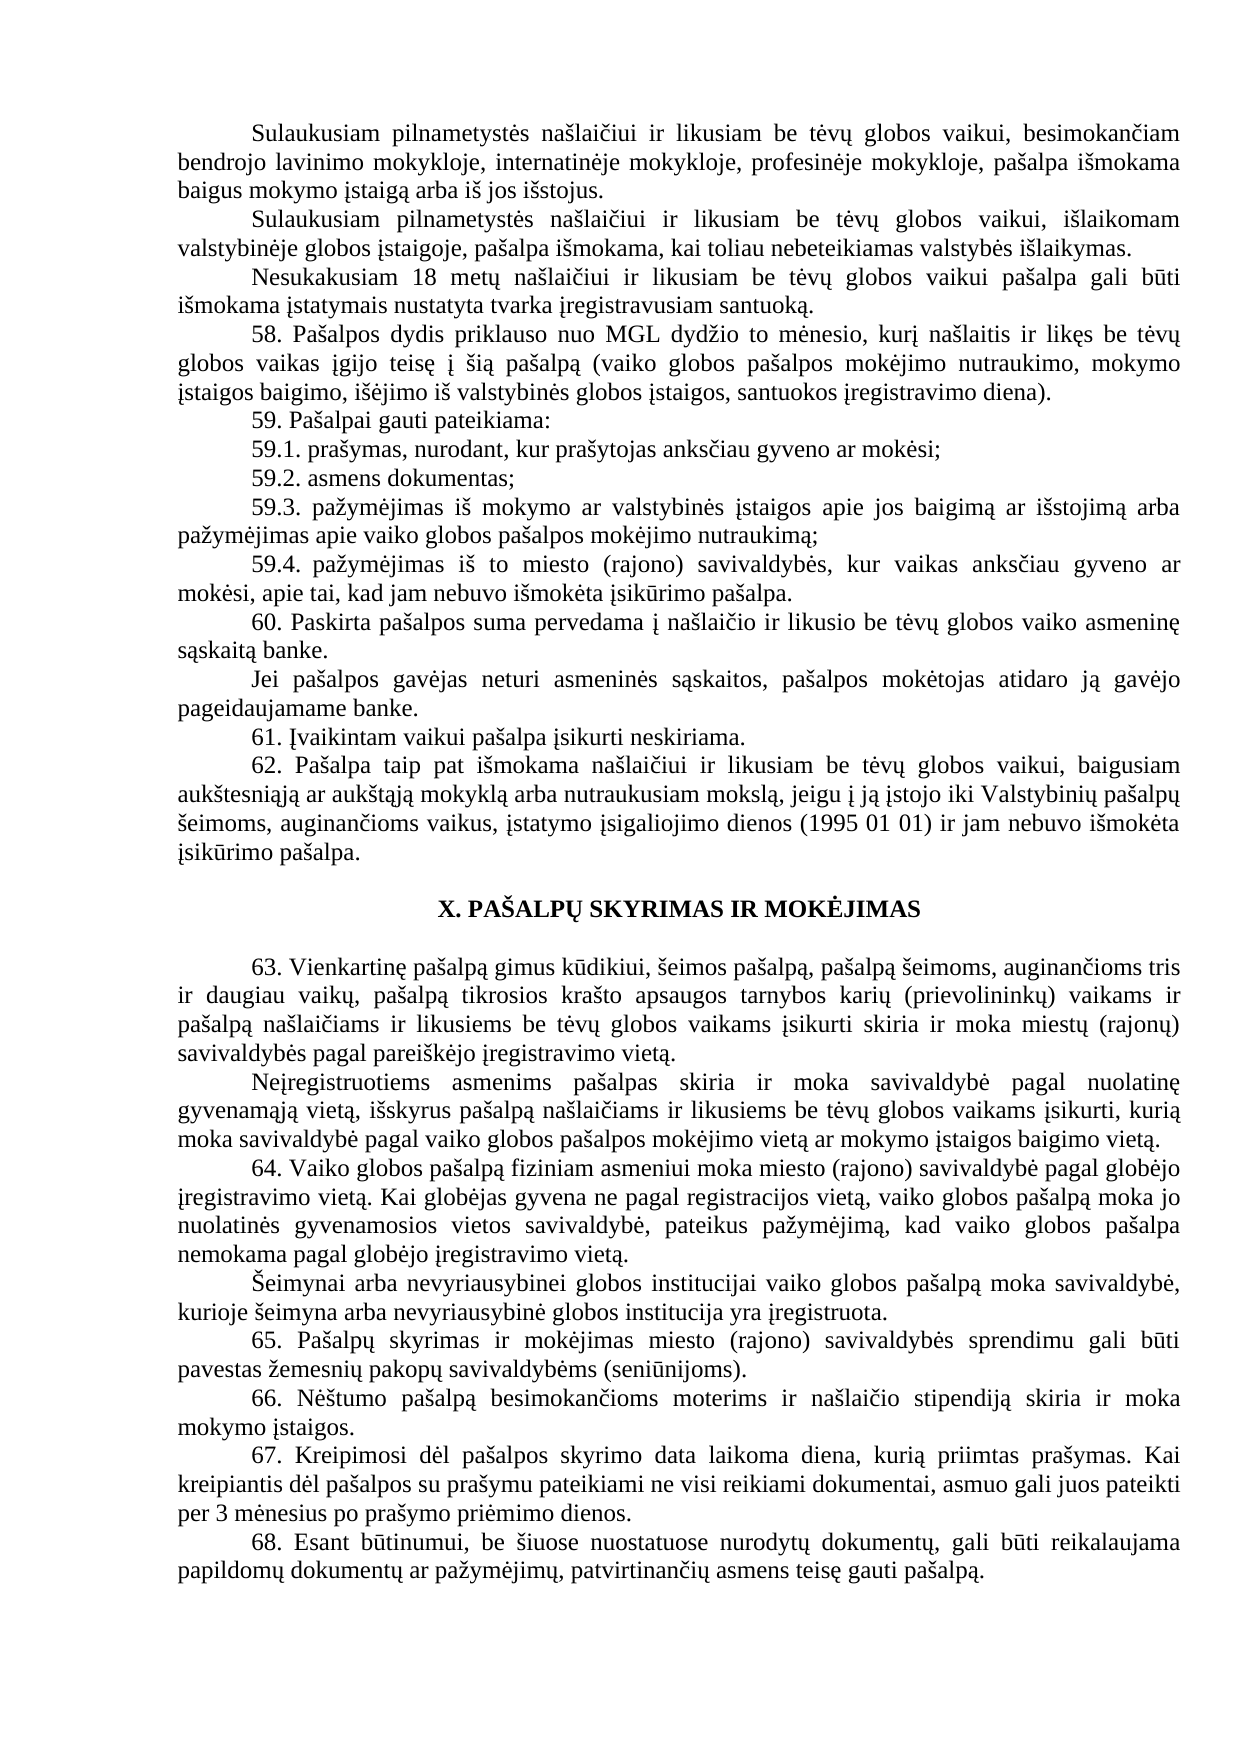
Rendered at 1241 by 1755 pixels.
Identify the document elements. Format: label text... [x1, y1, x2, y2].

text Šeimynai arba nevyriausybinei globos institucijai vaiko globos pašalpą moka savivaldybė, kurioje šeimyna arba nevyriausybinė globos institucija yra įregistruota. [177, 1268, 1181, 1326]
text Neįregistruotiems asmenims pašalpas skiria ir moka savivaldybė pagal nuolatinę gyvenamąją vietą, išskyrus pašalpą našlaičiams ir likusiems be tėvų globos vaikams įsikurti, kurią moka savivaldybė pagal vaiko globos pašalpos mokėjimo vietą ar mokymo įstaigos baigimo vietą. [177, 1067, 1181, 1153]
text 59.1. prašymas, nurodant, kur prašytojas anksčiau gyveno ar mokėsi; [177, 434, 1181, 463]
text 68. Esant būtinumui, be šiuose nuostatuose nurodytų dokumentų, gali būti reikalaujama papildomų dokumentų ar pažymėjimų, patvirtinančių asmens teisę gauti pašalpą. [177, 1527, 1181, 1584]
text 61. Įvaikintam vaikui pašalpa įsikurti neskiriama. [177, 722, 1181, 751]
text X. Pašalpų skyrimas ir mokėjimas [177, 894, 1181, 923]
text 59.2. asmens dokumentas; [177, 463, 1181, 492]
text Jei pašalpos gavėjas neturi asmeninės sąskaitos, pašalpos mokėtojas atidaro ją gavėjo pageidaujamame banke. [177, 664, 1181, 722]
text 64. Vaiko globos pašalpą fiziniam asmeniui moka miesto (rajono) savivaldybė pagal globėjo įregistravimo vietą. Kai globėjas gyvena ne pagal registracijos vietą, vaiko globos pašalpą moka jo nuolatinės gyvenamosios vietos savivaldybė, pateikus pažymėjimą, kad vaiko globos pašalpa nemokama pagal globėjo įregistravimo vietą. [177, 1153, 1181, 1268]
text 59.4. pažymėjimas iš to miesto (rajono) savivaldybės, kur vaikas anksčiau gyveno ar mokėsi, apie tai, kad jam nebuvo išmokėta įsikūrimo pašalpa. [177, 549, 1181, 607]
text Sulaukusiam pilnametystės našlaičiui ir likusiam be tėvų globos vaikui, besimokančiam bendrojo lavinimo mokykloje, internatinėje mokykloje, profesinėje mokykloje, pašalpa išmokama baigus mokymo įstaigą arba iš jos išstojus. [177, 118, 1181, 204]
text 60. Paskirta pašalpos suma pervedama į našlaičio ir likusio be tėvų globos vaiko asmeninę sąskaitą banke. [177, 607, 1181, 664]
text 67. Kreipimosi dėl pašalpos skyrimo data laikoma diena, kurią priimtas prašymas. Kai kreipiantis dėl pašalpos su prašymu pateikiami ne visi reikiami dokumentai, asmuo gali juos pateikti per 3 mėnesius po prašymo priėmimo dienos. [177, 1441, 1181, 1527]
text 66. Nėštumo pašalpą besimokančioms moterims ir našlaičio stipendiją skiria ir moka mokymo įstaigos. [177, 1383, 1181, 1441]
text Nesukakusiam 18 metų našlaičiui ir likusiam be tėvų globos vaikui pašalpa gali būti išmokama įstatymais nustatyta tvarka įregistravusiam santuoką. [177, 262, 1181, 319]
text 59. Pašalpai gauti pateikiama: [177, 406, 1181, 434]
text 65. Pašalpų skyrimas ir mokėjimas miesto (rajono) savivaldybės sprendimu gali būti pavestas žemesnių pakopų savivaldybėms (seniūnijoms). [177, 1326, 1181, 1383]
text 62. Pašalpa taip pat išmokama našlaičiui ir likusiam be tėvų globos vaikui, baigusiam aukštesniąją ar aukštąją mokyklą arba nutraukusiam mokslą, jeigu į ją įstojo iki Valstybinių pašalpų šeimoms, auginančioms vaikus, įstatymo įsigaliojimo dienos (1995 01 01) ir jam nebuvo išmokėta įsikūrimo pašalpa. [177, 751, 1181, 866]
text Sulaukusiam pilnametystės našlaičiui ir likusiam be tėvų globos vaikui, išlaikomam valstybinėje globos įstaigoje, pašalpa išmokama, kai toliau nebeteikiamas valstybės išlaikymas. [177, 204, 1181, 262]
text 63. Vienkartinę pašalpą gimus kūdikiui, šeimos pašalpą, pašalpą šeimoms, auginančioms tris ir daugiau vaikų, pašalpą tikrosios krašto apsaugos tarnybos karių (prievolininkų) vaikams ir pašalpą našlaičiams ir likusiems be tėvų globos vaikams įsikurti skiria ir moka miestų (rajonų) savivaldybės pagal pareiškėjo įregistravimo vietą. [177, 952, 1181, 1067]
text 58. Pašalpos dydis priklauso nuo MGL dydžio to mėnesio, kurį našlaitis ir likęs be tėvų globos vaikas įgijo teisę į šią pašalpą (vaiko globos pašalpos mokėjimo nutraukimo, mokymo įstaigos baigimo, išėjimo iš valstybinės globos įstaigos, santuokos įregistravimo diena). [177, 319, 1181, 406]
text 59.3. pažymėjimas iš mokymo ar valstybinės įstaigos apie jos baigimą ar išstojimą arba pažymėjimas apie vaiko globos pašalpos mokėjimo nutraukimą; [177, 492, 1181, 549]
